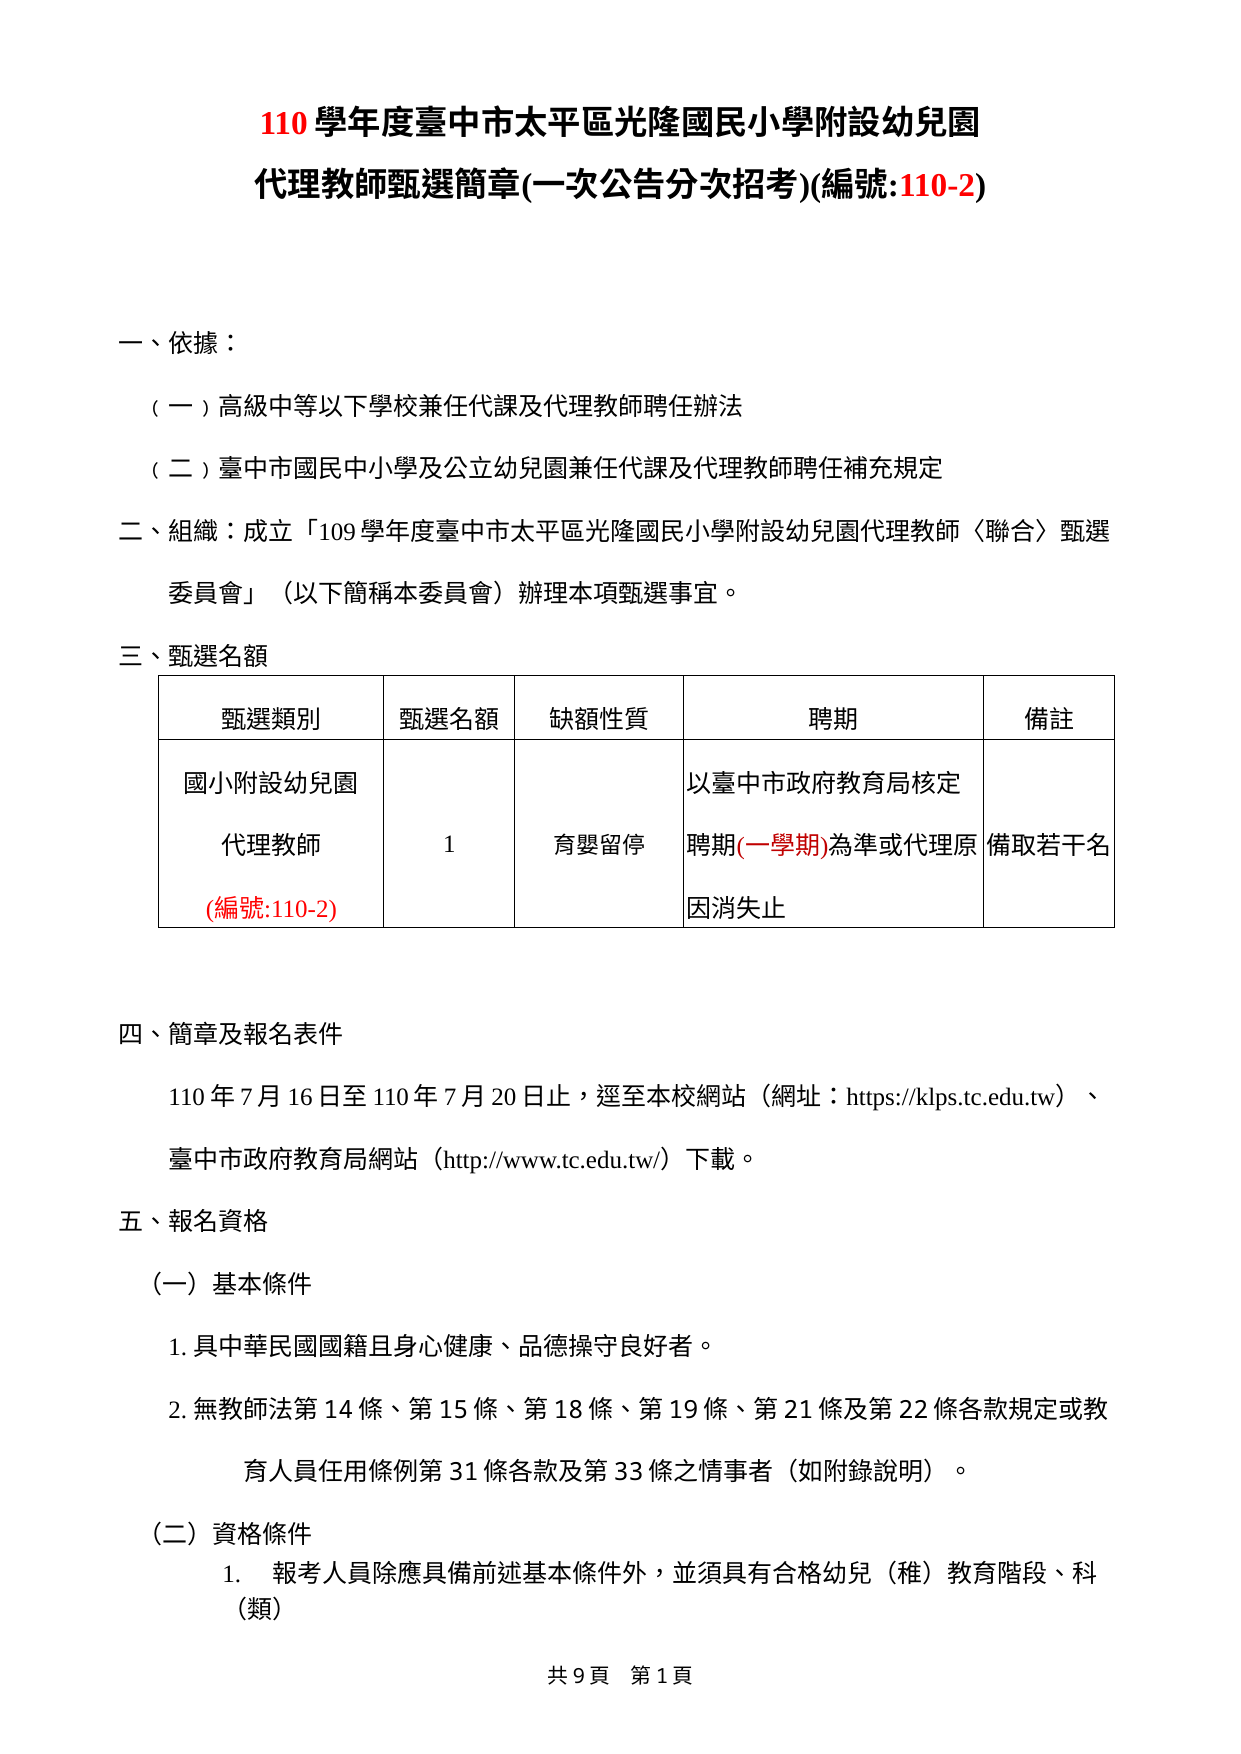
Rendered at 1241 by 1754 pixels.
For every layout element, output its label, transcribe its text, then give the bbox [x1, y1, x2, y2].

text 2. 無教師法第14條、第15條、第18條、第19條、第21條及第22條各款規定或教育人員任用條例第31條各款及第33條之情事者（如附錄說明）。 [118, 1366, 1122, 1491]
table_cell 育嬰留停 [515, 740, 683, 927]
text 110學年度臺中市太平區光隆國民小學附設幼兒園 [118, 78, 1122, 141]
table_header 甄選名額 [384, 676, 514, 739]
text ﹙二﹚臺中市國民中小學及公立幼兒園兼任代課及代理教師聘任補充規定 [143, 425, 1122, 488]
text 五、報名資格 [118, 1178, 1122, 1241]
table_cell 國小附設幼兒園 代理教師 (編號:110-2) [159, 740, 383, 927]
table_header 備註 [984, 676, 1114, 739]
table_cell 備取若干名 [984, 740, 1114, 927]
list 報考人員除應具備前述基本條件外，並須具有合格幼兒（稚）教育階段、科（類） [222, 1553, 1122, 1626]
text 代理教師甄選簡章(一次公告分次招考)(編號:110-2) [118, 141, 1122, 203]
text ﹙一﹚高級中等以下學校兼任代課及代理教師聘任辦法 [143, 363, 1122, 425]
text 四、簡章及報名表件 110年7月16日至110年7月20日止，逕至本校網站（網址：https://klps.tc.edu.tw）、臺中市政府教育局網站（http://www.tc.edu.tw/）下載。 [118, 991, 1122, 1178]
text 二、組織：成立「109學年度臺中市太平區光隆國民小學附設幼兒園代理教師〈聯合〉甄選委員會」（以下簡稱本委員會）辦理本項甄選事宜。 [118, 488, 1122, 613]
text 一、依據： [118, 300, 1122, 363]
text （一）基本條件 [118, 1241, 1122, 1303]
table_cell 以臺中市政府教育局核定聘期(一學期)為準或代理原因消失止 [684, 740, 983, 927]
text 1. 具中華民國國籍且身心健康、品德操守良好者。 [118, 1303, 1122, 1366]
table_cell 1 [384, 740, 514, 927]
table_header 甄選類別 [159, 676, 383, 739]
text （二）資格條件 [118, 1491, 1122, 1553]
text 三、甄選名額 [118, 613, 1122, 675]
table_header 聘期 [684, 676, 983, 739]
table_header 缺額性質 [515, 676, 683, 739]
